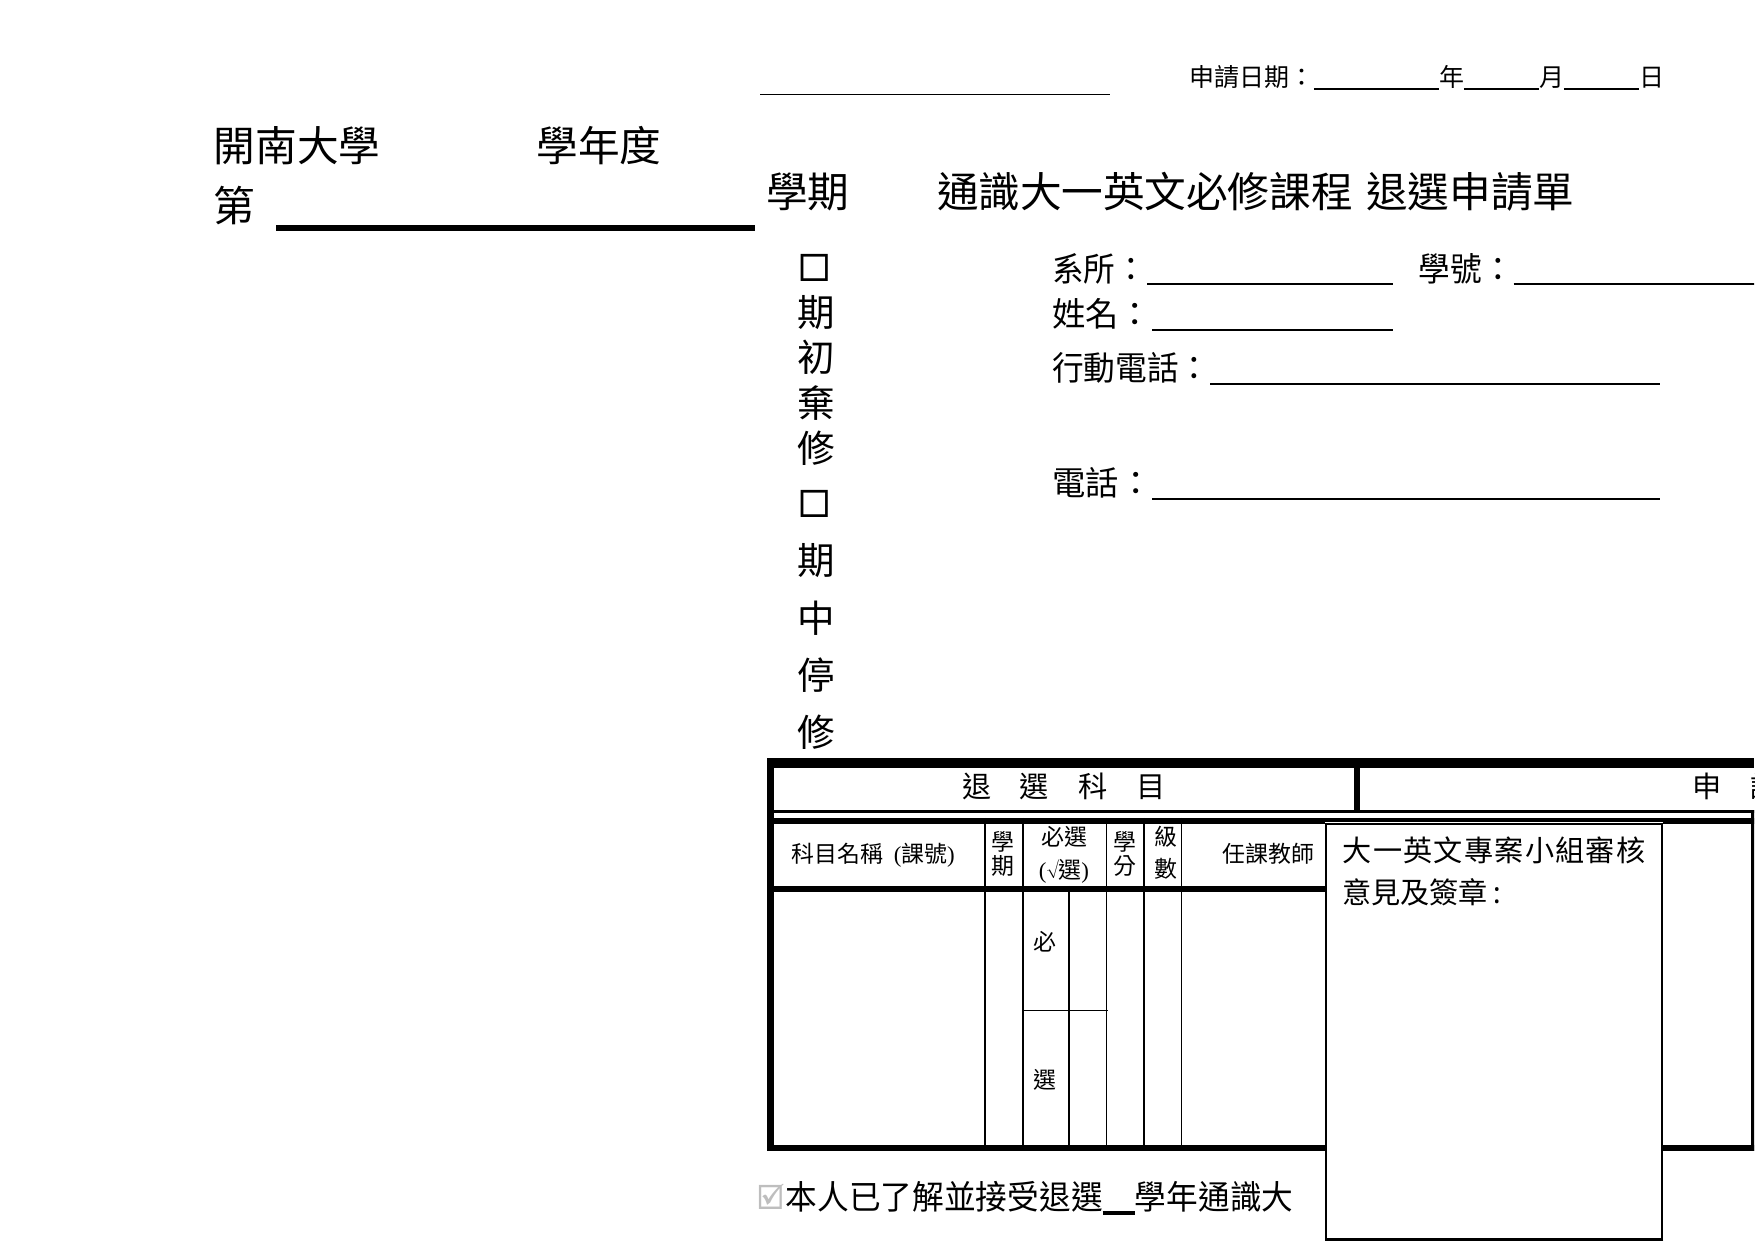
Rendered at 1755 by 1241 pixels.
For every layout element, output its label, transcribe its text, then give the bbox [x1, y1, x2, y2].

table_header 申 [1360, 768, 1735, 810]
table_cell 任課教師 [1182, 824, 1325, 886]
subtitle 期初棄修 [797, 245, 851, 471]
table_cell [774, 892, 984, 1145]
table_cell 必選 (選) [1024, 824, 1106, 886]
table_cell [1357, 813, 1751, 818]
table_cell [1070, 1011, 1106, 1145]
table_cell 學 分 [1107, 824, 1143, 886]
text 系所： 學號： 姓名： [1052, 245, 1685, 335]
text 行動電話： 電話： [1052, 335, 1685, 506]
table_cell 必 [1024, 892, 1068, 1009]
table_header 請 [1735, 768, 1754, 810]
table_cell [1663, 824, 1751, 1145]
table_cell [986, 892, 1022, 1145]
table_cell 學 期 [986, 824, 1022, 886]
table_cell 科目名稱 (課號) [774, 824, 984, 886]
table_cell 選 [1024, 1011, 1068, 1145]
text 期中停修 [797, 471, 851, 758]
table_cell [774, 813, 1357, 818]
table_cell [1145, 892, 1181, 1145]
table_cell [1070, 892, 1106, 1009]
table_cell [1182, 892, 1325, 1145]
table_header 目 [1107, 768, 1354, 810]
table_cell 級 數 [1145, 824, 1181, 886]
table_header 選 [1005, 768, 1069, 810]
table_header 退 [774, 768, 1005, 810]
table_header 科 [1069, 768, 1107, 810]
text 大一英文專案小組審核 意見及簽章: [1342, 827, 1647, 912]
text 開南大學 學年度 第 [214, 113, 755, 233]
text 一、 本人已了解並接受退選 學年通識大一英文課程，將俟來年補齊通識大一 英文必修 4 學分以符畢業資格。如因退選導致無法如期畢業願自行負責。 [757, 1175, 1305, 1218]
table_cell [1107, 892, 1143, 1145]
text 學期 通識大一英文必修課程 退選申請單 [766, 159, 1685, 219]
text 一、 本人已了解並接受退選 學年通識大一英文課程，將俟來年補齊通識大一 英文必修 4 學分以符畢業資格。如因退選導致無法如期畢業願自行負責。 [1327, 825, 1661, 1238]
text 申請日期： 年 月 日 [1189, 58, 1685, 94]
